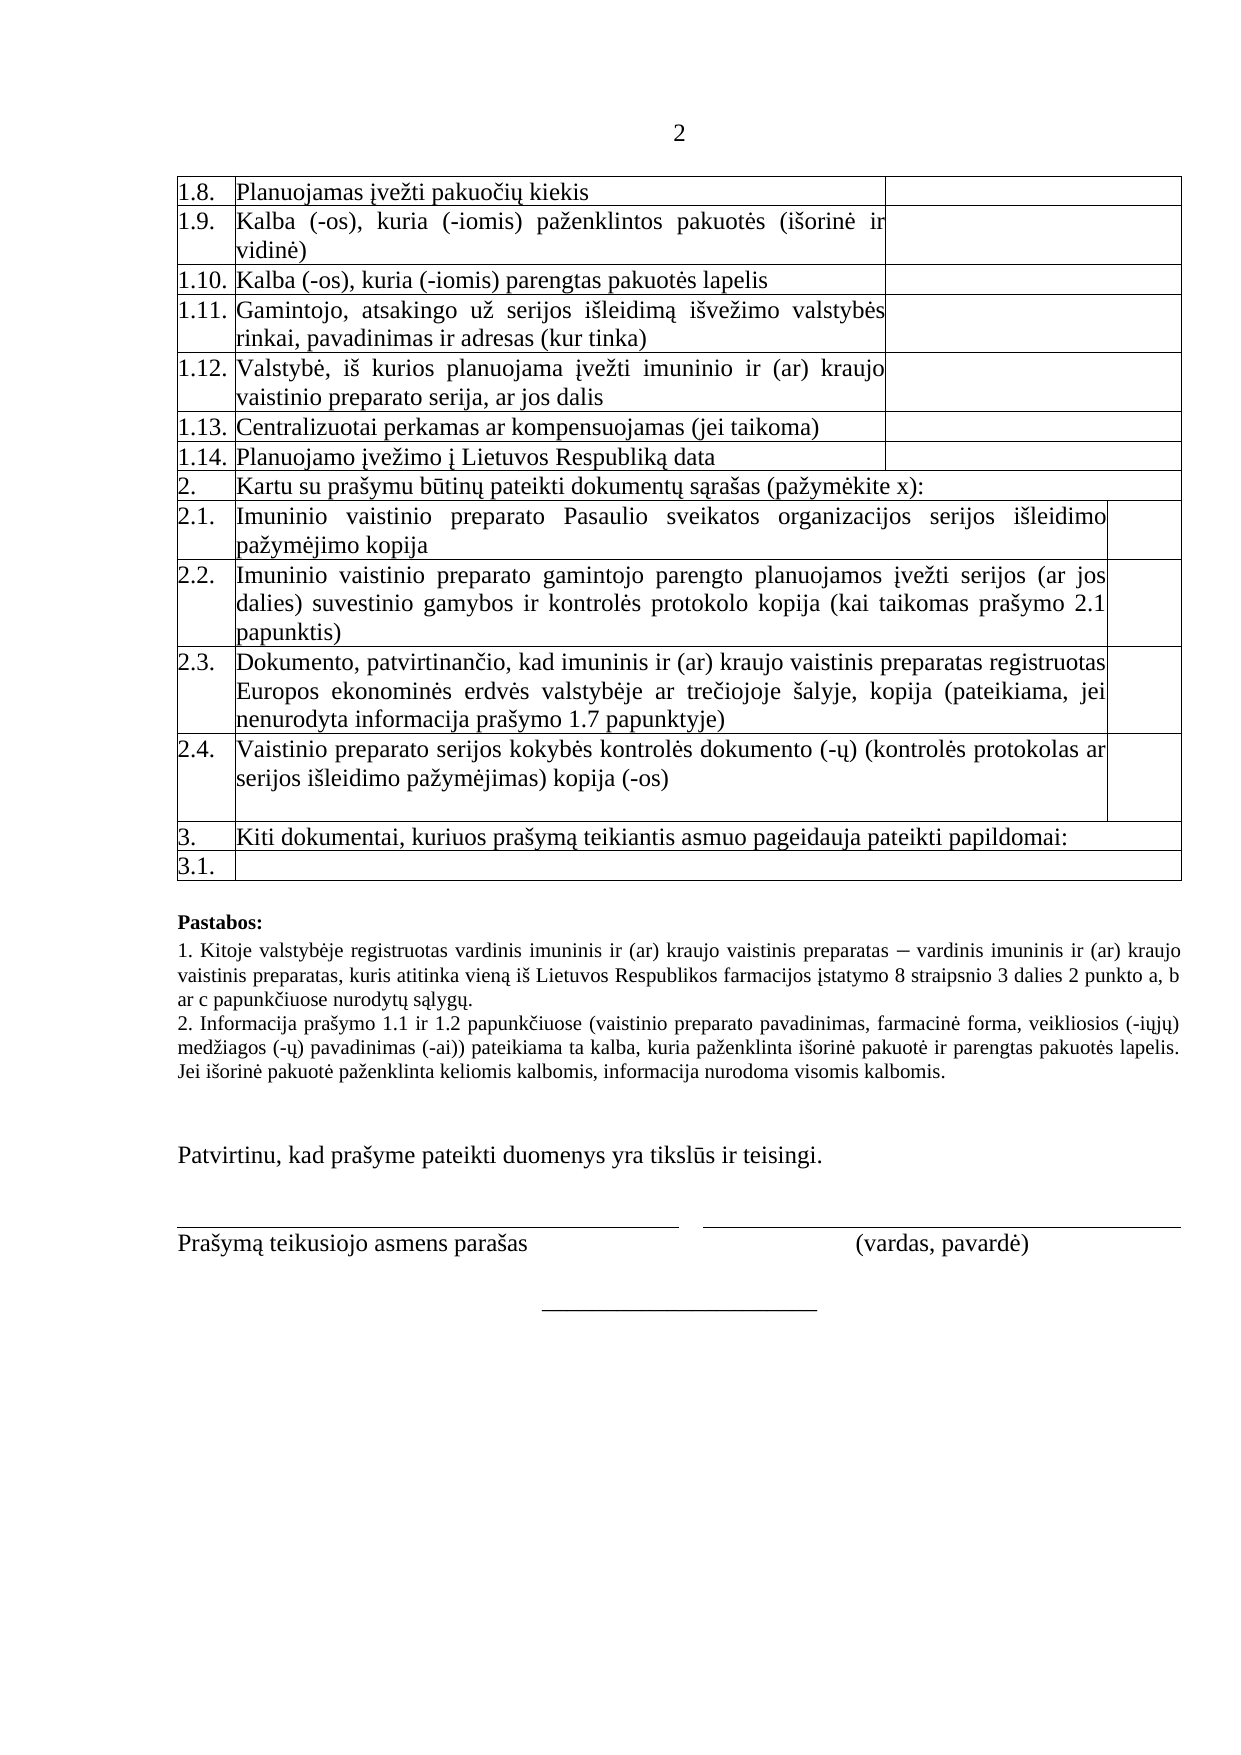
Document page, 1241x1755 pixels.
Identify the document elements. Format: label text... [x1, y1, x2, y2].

table_cell 3.1. [178, 851, 235, 880]
table_cell 2.2. [178, 560, 235, 646]
table_cell 2.1. [178, 501, 235, 559]
table_cell 1.11. [178, 295, 235, 352]
table_cell [886, 353, 1181, 411]
table_cell [679, 1227, 703, 1257]
table_cell 2.3. [178, 647, 235, 733]
table_cell Planuojamo įvežimo į Lietuvos Respubliką data [236, 442, 885, 470]
table_cell (vardas, pavardė) [703, 1228, 1181, 1257]
table_cell Kartu su prašymu būtinų pateikti dokumentų sąrašas (pažymėkite x): [236, 471, 1181, 500]
text 1. Kitoje valstybėje registruotas vardinis imuninis ir (ar) kraujo vaistinis preparatas – vardinis imuninis ir (ar) kraujo vaistinis preparatas, kuris atitinka vieną iš Lietuvos Respublikos farmacijos įstatymo 8 straipsnio 3 dalies 2 punkto a, b ar c papunkčiuose nurodytų sąlygų. [177, 934, 1181, 1011]
table_header [177, 1198, 678, 1227]
table_cell Imuninio vaistinio preparato gamintojo parengto planuojamos įvežti serijos (ar jos dalies) suvestinio gamybos ir kontrolės protokolo kopija (kai taikomas prašymo 2.1 papunktis) [236, 560, 1107, 646]
text Pastabos: [177, 910, 1181, 934]
table_cell Vaistinio preparato serijos kokybės kontrolės dokumento (-ų) (kontrolės protokolas ar serijos išleidimo pažymėjimas) kopija (-os) [236, 734, 1107, 821]
table_cell [886, 177, 1181, 205]
table_cell [886, 295, 1181, 352]
table_cell [886, 442, 1181, 470]
table_cell [1108, 647, 1181, 733]
table_cell Valstybė, iš kurios planuojama įvežti imuninio ir (ar) kraujo vaistinio preparato serija, ar jos dalis [236, 353, 885, 411]
table_cell Gamintojo, atsakingo už serijos išleidimą išvežimo valstybės rinkai, pavadinimas ir adresas (kur tinka) [236, 295, 885, 352]
table_cell 1.14. [178, 442, 235, 470]
table_cell 3. [178, 822, 235, 850]
table_cell [1108, 501, 1181, 559]
table_cell [1108, 560, 1181, 646]
table_cell [886, 265, 1181, 294]
table_cell 2. [178, 471, 235, 500]
table_cell Kalba (-os), kuria (-iomis) parengtas pakuotės lapelis [236, 265, 885, 294]
table_cell Prašymą teikusiojo asmens parašas [177, 1228, 678, 1257]
text ______________________ [177, 1285, 1181, 1314]
table_cell Imuninio vaistinio preparato Pasaulio sveikatos organizacijos serijos išleidimo pažymėjimo kopija [236, 501, 1107, 559]
table_cell 1.12. [178, 353, 235, 411]
table_cell Planuojamas įvežti pakuočių kiekis [236, 177, 885, 205]
table_cell [236, 851, 1181, 880]
table_cell 1.9. [178, 206, 235, 264]
text 2. Informacija prašymo 1.1 ir 1.2 papunkčiuose (vaistinio preparato pavadinimas, farmacinė forma, veikliosios (-iųjų) medžiagos (-ų) pavadinimas (-ai)) pateikiama ta kalba, kuria paženklinta išorinė pakuotė ir parengtas pakuotės lapelis. Jei išorinė pakuotė paženklinta keliomis kalbomis, informacija nurodoma visomis kalbomis. [177, 1011, 1181, 1083]
table_cell Dokumento, patvirtinančio, kad imuninis ir (ar) kraujo vaistinis preparatas registruotas Europos ekonominės erdvės valstybėje ar trečiojoje šalyje, kopija (pateikiama, jei nenurodyta informacija prašymo 1.7 papunktyje) [236, 647, 1107, 733]
table_cell 1.10. [178, 265, 235, 294]
table_cell Centralizuotai perkamas ar kompensuojamas (jei taikoma) [236, 412, 885, 441]
table_cell 1.8. [178, 177, 235, 205]
table_cell [886, 412, 1181, 441]
table_cell 2.4. [178, 734, 235, 821]
table_cell 1.13. [178, 412, 235, 441]
table_cell [886, 206, 1181, 264]
table_cell Kiti dokumentai, kuriuos prašymą teikiantis asmuo pageidauja pateikti papildomai: [236, 822, 1181, 850]
text Patvirtinu, kad prašyme pateikti duomenys yra tikslūs ir teisingi. [177, 1141, 1181, 1169]
table_header [703, 1198, 1181, 1227]
table_header [679, 1198, 703, 1227]
table_cell Kalba (-os), kuria (-iomis) paženklintos pakuotės (išorinė ir vidinė) [236, 206, 885, 264]
table_cell [1108, 734, 1181, 821]
